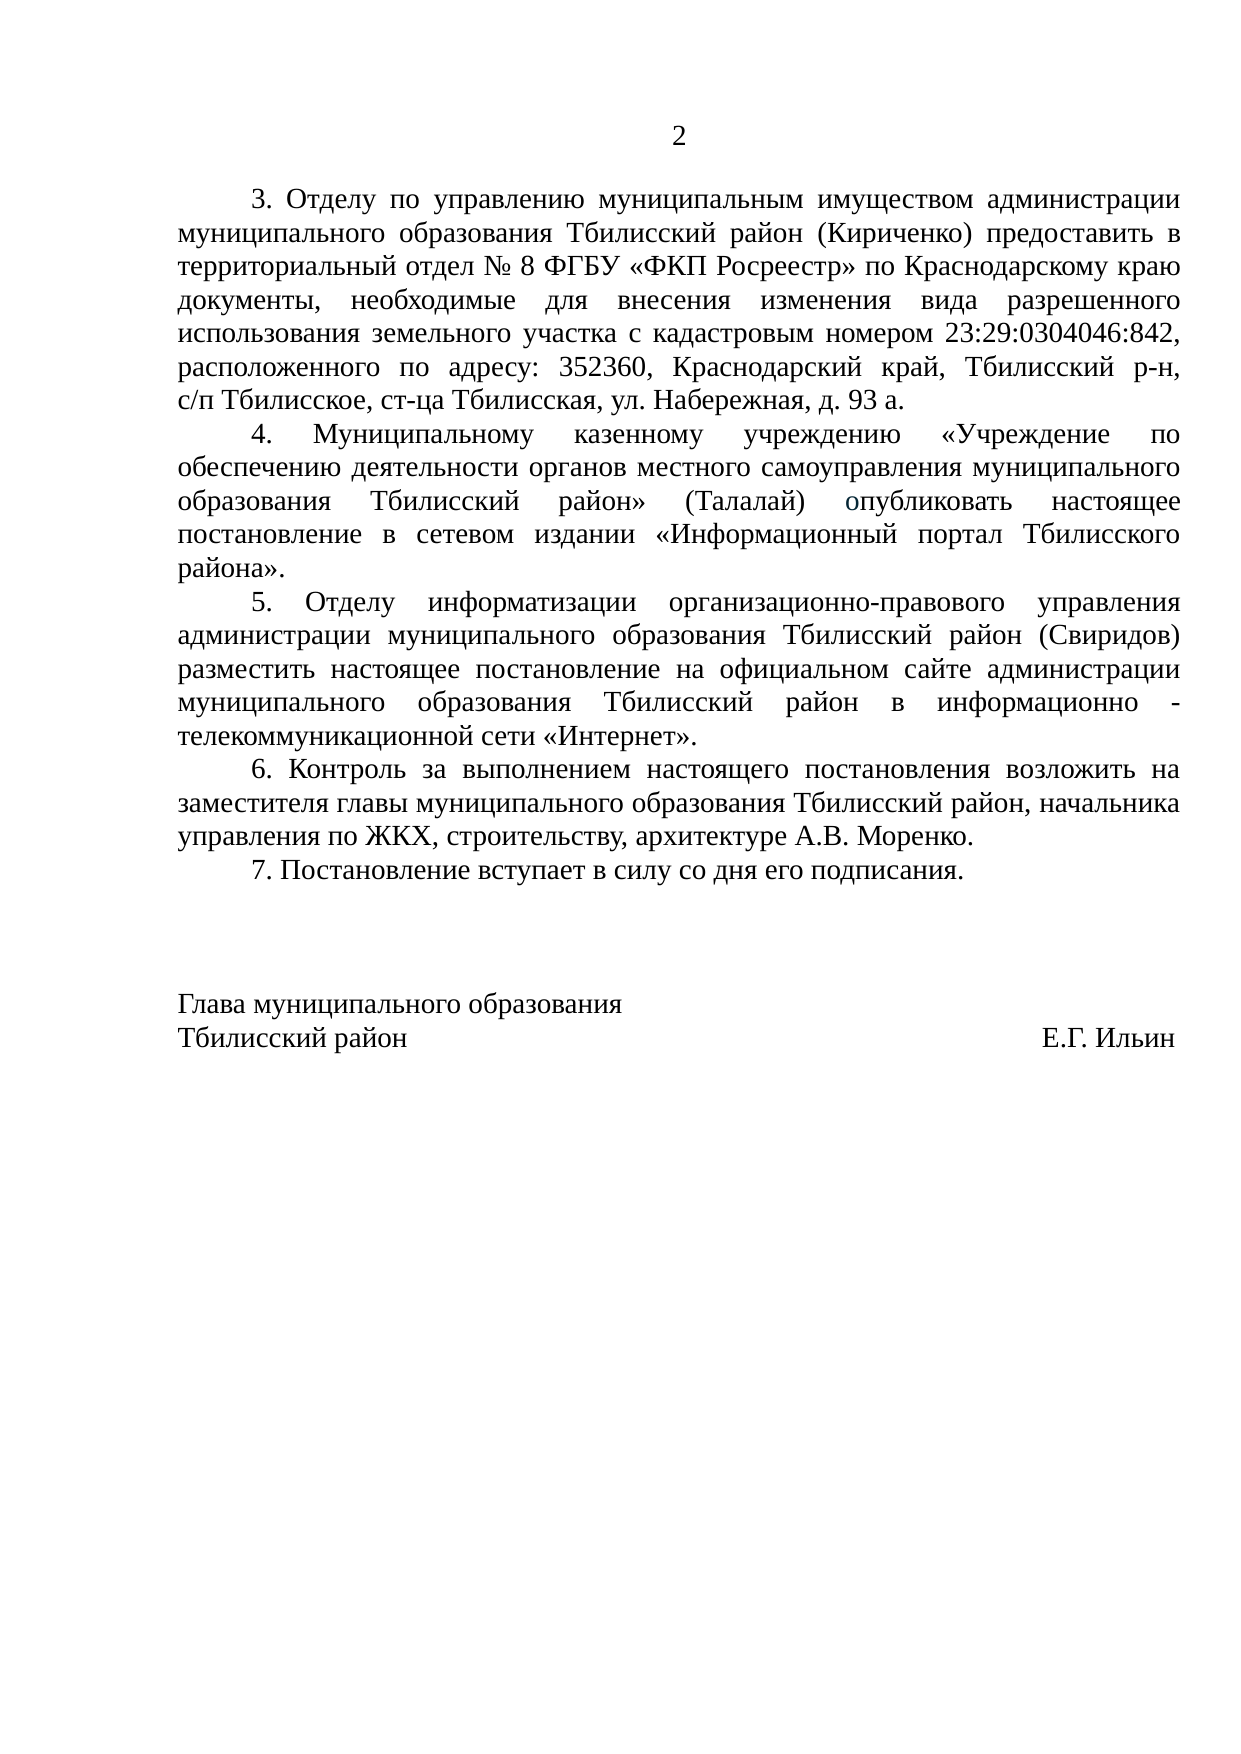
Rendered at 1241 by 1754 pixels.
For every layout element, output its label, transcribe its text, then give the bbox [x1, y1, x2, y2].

text 3. Отделу по управлению муниципальным имуществом администрации муниципального образования Тбилисский район (Кириченко) предоставить в территориальный отдел № 8 ФГБУ «ФКП Росреестр» по Краснодарскому краю документы, необходимые для внесения изменения вида разрешенного использования земельного участка с кадастровым номером 23:29:0304046:842, расположенного по адресу: 352360, Краснодарский край, Тбилисский р-н, с/п Тбилисское, ст-ца Тбилисская, ул. Набережная, д. 93 а. [177, 181, 1181, 416]
text Тбилисский район Е.Г. Ильин [177, 1020, 1181, 1053]
text 5. Отделу информатизации организационно-правового управления администрации муниципального образования Тбилисский район (Свиридов) разместить настоящее постановление на официальном сайте администрации муниципального образования Тбилисский район в информационно - телекоммуникационной сети «Интернет». [177, 584, 1181, 751]
text 6. Контроль за выполнением настоящего постановления возложить на заместителя главы муниципального образования Тбилисский район, начальника управления по ЖКХ, строительству, архитектуре А.В. Моренко. [177, 751, 1181, 852]
text 4. Муниципальному казенному учреждению «Учреждение по обеспечению деятельности органов местного самоуправления муниципального образования Тбилисский район» (Талалай) опубликовать настоящее постановление в сетевом издании «Информационный портал Тбилисского района». [177, 416, 1181, 584]
text 7. Постановление вступает в силу со дня его подписания. [177, 852, 1181, 886]
text Глава муниципального образования [177, 986, 1181, 1020]
